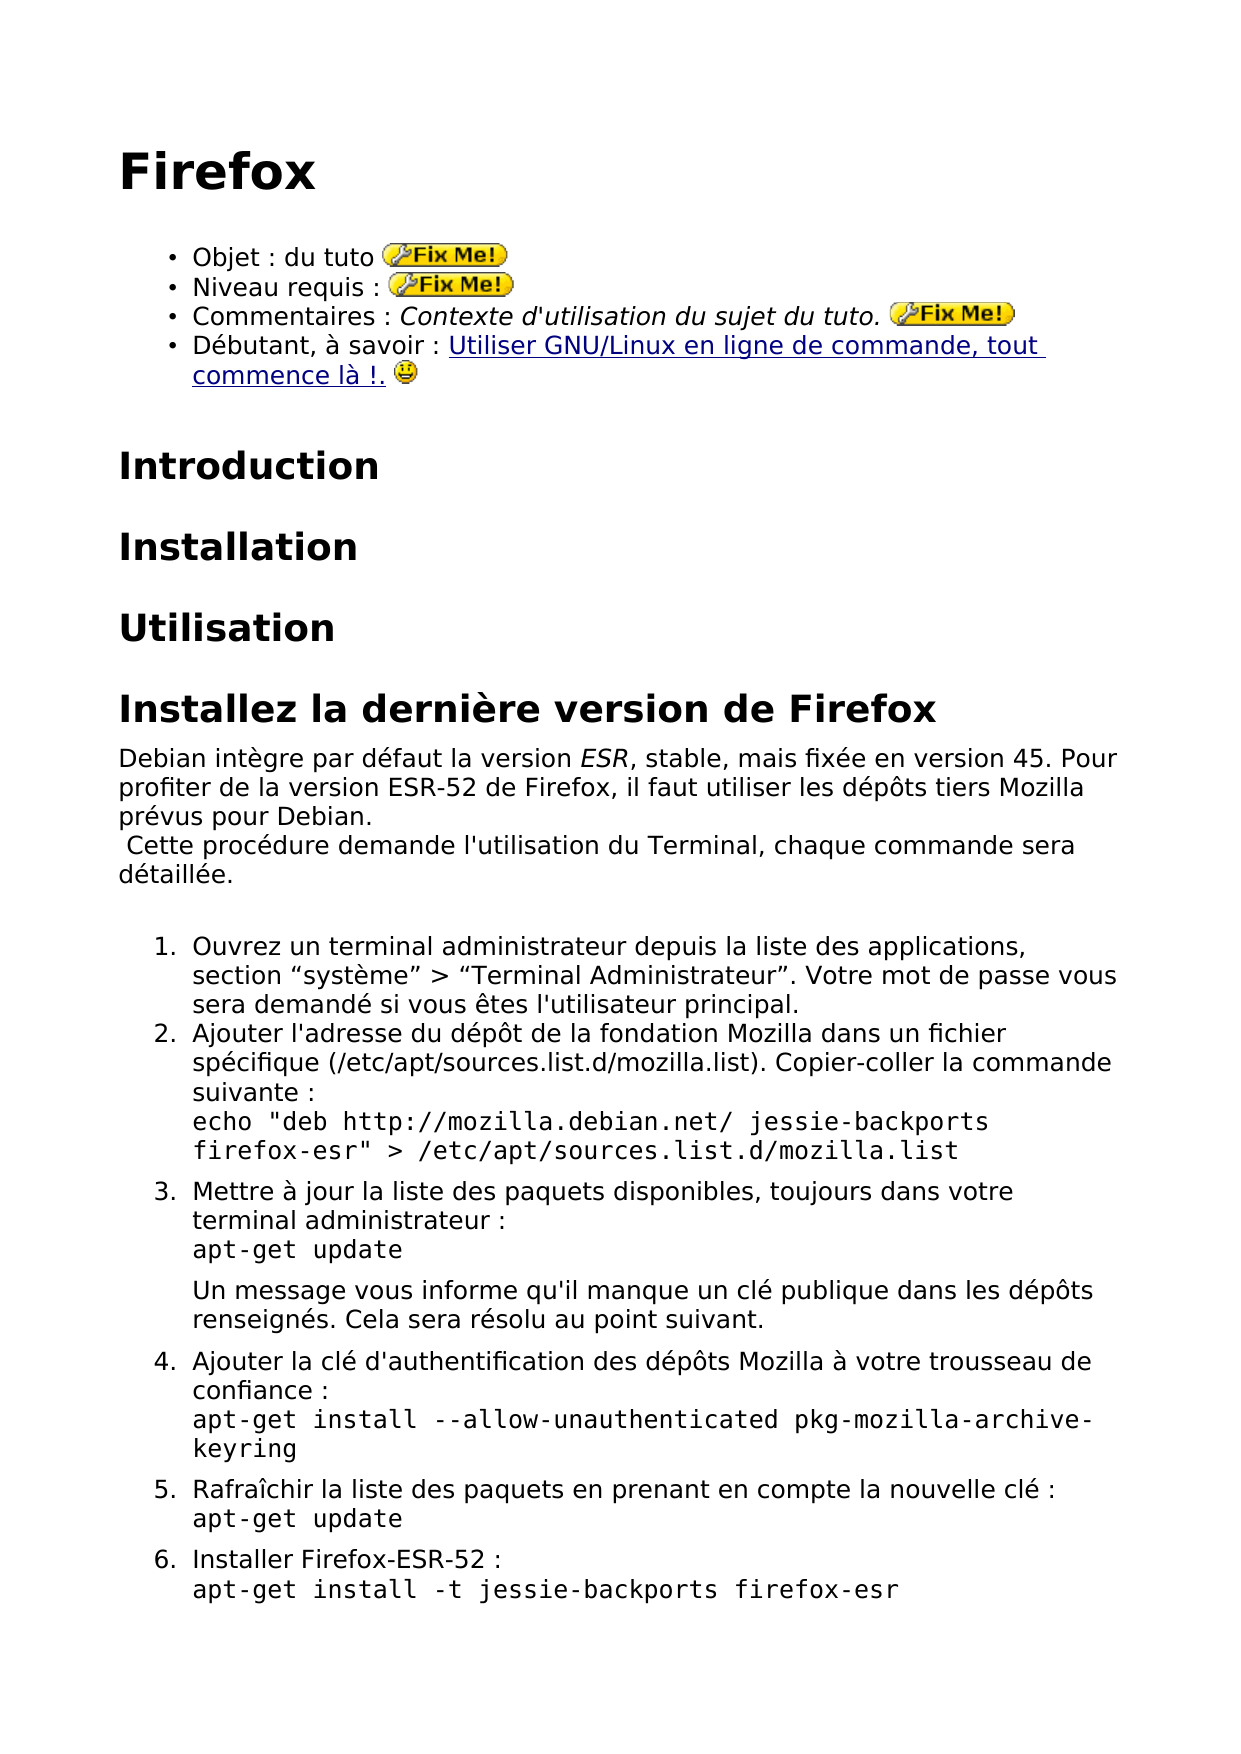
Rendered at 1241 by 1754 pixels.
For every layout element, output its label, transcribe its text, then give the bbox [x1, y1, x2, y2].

list Ouvrez un terminal administrateur depuis la liste des applications, section “système” > “Terminal Administrateur”. Votre mot de passe vous sera demandé si vous êtes l'utilisateur principal. [177, 932, 1122, 1019]
list Ajouter la clé d'authentification des dépôts Mozilla à votre trousseau de confiance : [177, 1347, 1122, 1405]
list Mettre à jour la liste des paquets disponibles, toujours dans votre terminal administrateur : [177, 1177, 1122, 1235]
list Ajouter l'adresse du dépôt de la fondation Mozilla dans un fichier spécifique (/etc/apt/sources.list.d/mozilla.list). Copier-coller la commande suivante : [177, 1019, 1122, 1107]
list Rafraîchir la liste des paquets en prenant en compte la nouvelle clé : [177, 1476, 1122, 1505]
subtitle Installez la dernière version de Firefox [118, 688, 1122, 732]
list apt-get update [177, 1235, 1122, 1264]
list echo "deb http://mozilla.debian.net/ jessie-backports firefox-esr" > /etc/apt/sources.list.d/mozilla.list [177, 1107, 1122, 1165]
picture [394, 360, 418, 384]
list Installer Firefox-ESR-52 : [177, 1546, 1122, 1575]
list Commentaires : Contexte d'utilisation du sujet du tuto. [177, 302, 1122, 331]
subtitle Utilisation [118, 607, 1122, 650]
list Débutant, à savoir : Utiliser GNU/Linux en ligne de commande, tout commence là !. [177, 331, 1122, 390]
subtitle Installation [118, 526, 1122, 569]
list Niveau requis : [177, 273, 1122, 302]
picture [382, 243, 508, 267]
list Objet : du tuto [177, 243, 1122, 273]
list Un message vous informe qu'il manque un clé publique dans les dépôts renseignés. Cela sera résolu au point suivant. [177, 1276, 1122, 1334]
list apt-get update [177, 1505, 1122, 1534]
list apt-get install -t jessie-backports firefox-esr [177, 1575, 1122, 1604]
text Debian intègre par défaut la version ESR, stable, mais fixée en version 45. Pour profiter de la version ESR-52 de Firefox, il faut utiliser les dépôts tiers Mozilla prévus pour Debian. Cette procédure demande l'utilisation du Terminal, chaque commande sera détaillée. [118, 744, 1122, 890]
picture [889, 302, 1015, 326]
subtitle Introduction [118, 444, 1122, 488]
subtitle Firefox [118, 143, 1122, 201]
list apt-get install --allow-unauthenticated pkg-mozilla-archive-keyring [177, 1405, 1122, 1464]
picture [388, 272, 514, 297]
